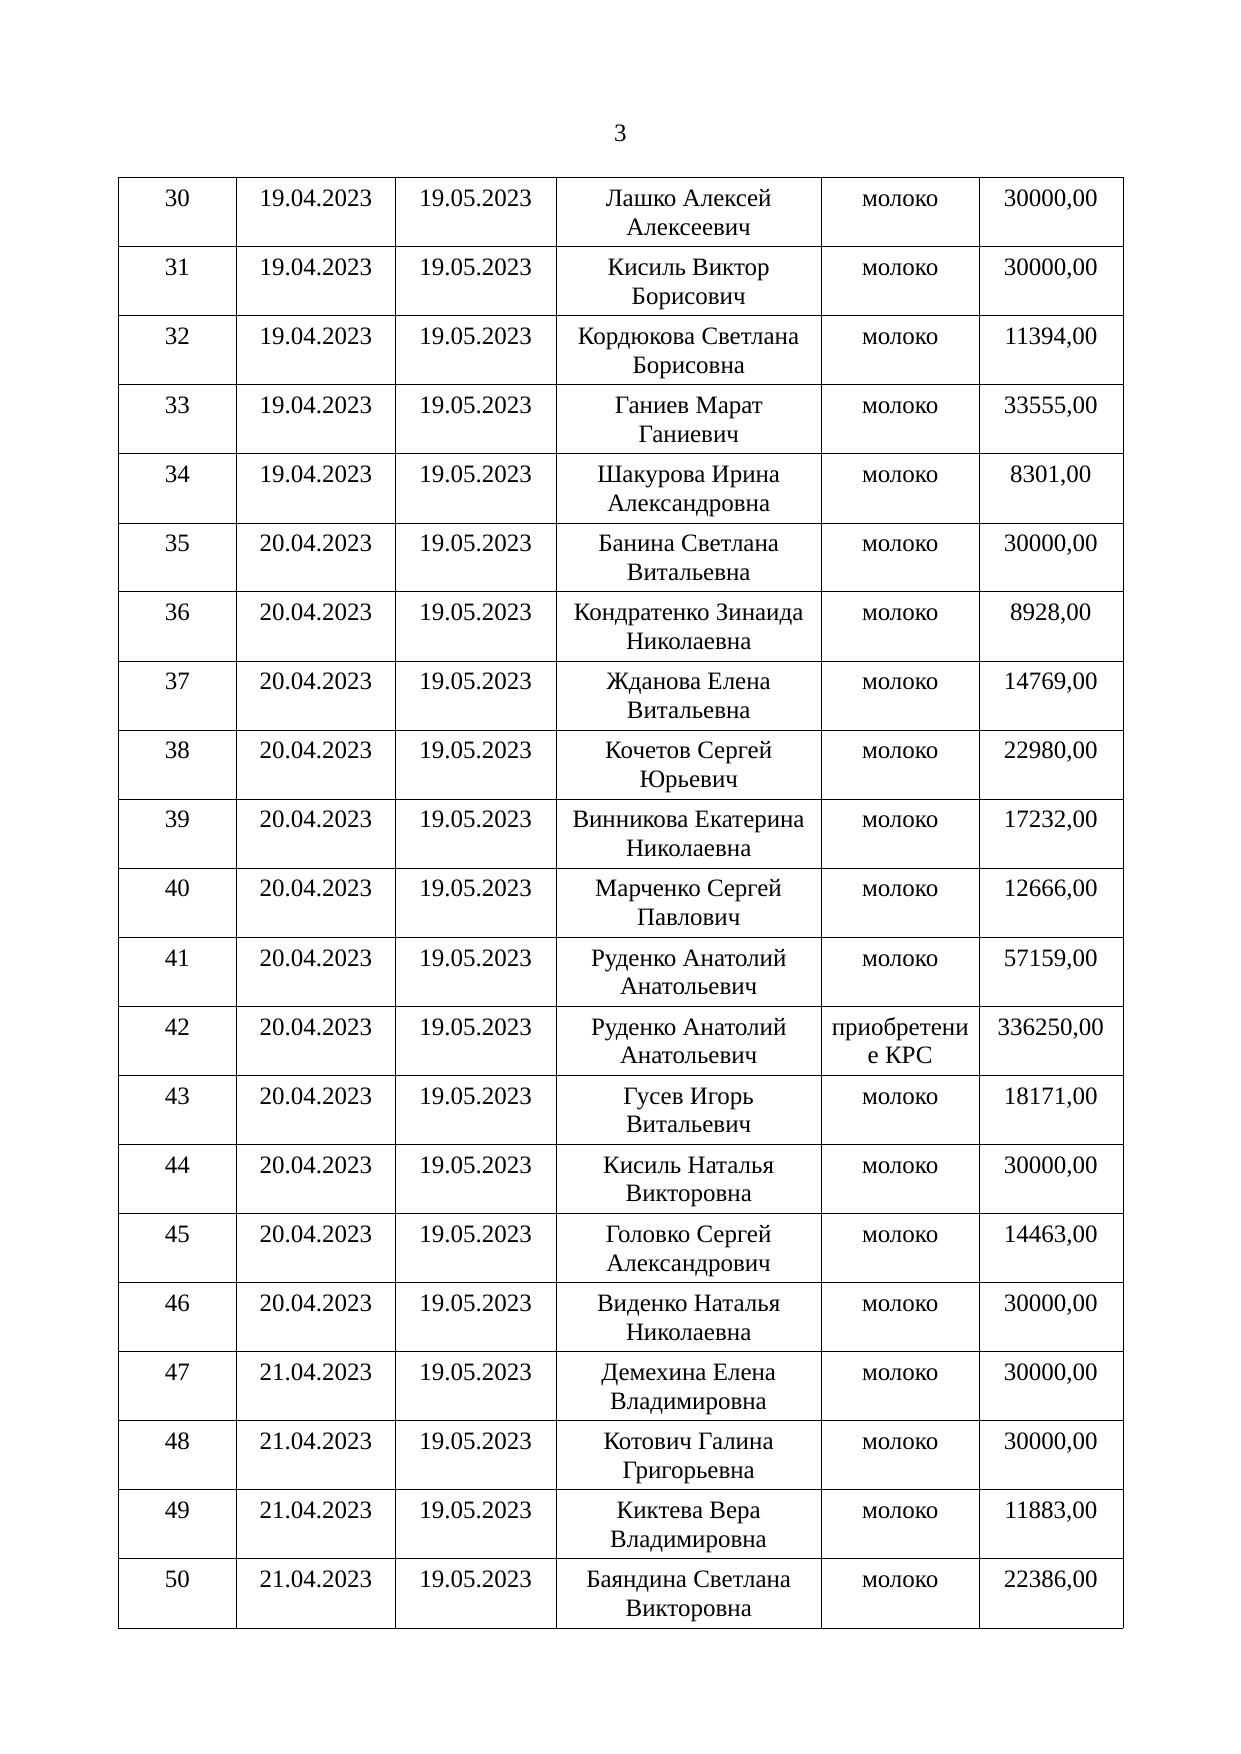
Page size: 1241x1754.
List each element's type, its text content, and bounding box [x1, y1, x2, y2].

table_cell 30000,00 [980, 1421, 1123, 1489]
table_cell молоко [822, 178, 979, 246]
table_cell Кисиль Наталья Викторовна [557, 1145, 821, 1213]
table_cell 36 [119, 592, 236, 661]
table_cell молоко [822, 731, 979, 799]
table_cell молоко [822, 454, 979, 522]
table_cell 20.04.2023 [237, 1076, 395, 1144]
table_cell 20.04.2023 [237, 800, 395, 868]
table_cell молоко [822, 1145, 979, 1213]
table_cell 11394,00 [980, 316, 1123, 384]
table_cell Лашко Алексей Алексеевич [557, 178, 821, 246]
table_cell 46 [119, 1283, 236, 1351]
table_cell 14463,00 [980, 1214, 1123, 1282]
table_cell 19.05.2023 [396, 178, 556, 246]
table_cell Кисиль Виктор Борисович [557, 247, 821, 315]
table_cell молоко [822, 1352, 979, 1420]
table_cell 30000,00 [980, 178, 1123, 246]
table_cell 57159,00 [980, 938, 1123, 1006]
table_cell 8301,00 [980, 454, 1123, 522]
table_cell 20.04.2023 [237, 592, 395, 661]
table_cell Кордюкова Светлана Борисовна [557, 316, 821, 384]
table_cell 11883,00 [980, 1490, 1123, 1558]
table_cell 30000,00 [980, 1283, 1123, 1351]
table_cell Банина Светлана Витальевна [557, 524, 821, 591]
table_cell приобретение КРС [822, 1007, 979, 1075]
table_cell молоко [822, 1214, 979, 1282]
table_cell 19.05.2023 [396, 1076, 556, 1144]
table_cell 40 [119, 869, 236, 937]
table_cell Руденко Анатолий Анатольевич [557, 1007, 821, 1075]
table_cell 21.04.2023 [237, 1352, 395, 1420]
table_cell 20.04.2023 [237, 938, 395, 1006]
table_cell 19.05.2023 [396, 592, 556, 661]
table_cell молоко [822, 1076, 979, 1144]
table_cell 20.04.2023 [237, 1007, 395, 1075]
table_cell 19.05.2023 [396, 385, 556, 453]
table_cell молоко [822, 1283, 979, 1351]
table_cell 32 [119, 316, 236, 384]
table_cell 19.05.2023 [396, 938, 556, 1006]
table_cell 30000,00 [980, 1352, 1123, 1420]
table_cell Винникова Екатерина Николаевна [557, 800, 821, 868]
table_cell 19.05.2023 [396, 1490, 556, 1558]
table_cell Кондратенко Зинаида Николаевна [557, 592, 821, 661]
table_cell 33 [119, 385, 236, 453]
table_cell 45 [119, 1214, 236, 1282]
table_cell 17232,00 [980, 800, 1123, 868]
table_cell 21.04.2023 [237, 1421, 395, 1489]
table_cell 19.04.2023 [237, 316, 395, 384]
table_cell Шакурова Ирина Александровна [557, 454, 821, 522]
table_cell 34 [119, 454, 236, 522]
table_cell 30000,00 [980, 247, 1123, 315]
table_cell 19.05.2023 [396, 731, 556, 799]
table_cell Киктева Вера Владимировна [557, 1490, 821, 1558]
table_cell Котович Галина Григорьевна [557, 1421, 821, 1489]
table_cell Руденко Анатолий Анатольевич [557, 938, 821, 1006]
table_cell молоко [822, 592, 979, 661]
table_cell 19.04.2023 [237, 454, 395, 522]
table_cell молоко [822, 869, 979, 937]
table_cell молоко [822, 1559, 979, 1627]
table_cell молоко [822, 1490, 979, 1558]
table_cell 19.05.2023 [396, 869, 556, 937]
table_cell 19.05.2023 [396, 1421, 556, 1489]
table_cell 20.04.2023 [237, 662, 395, 729]
table_cell Виденко Наталья Николаевна [557, 1283, 821, 1351]
table_cell 14769,00 [980, 662, 1123, 729]
table_cell 19.04.2023 [237, 247, 395, 315]
table_cell молоко [822, 938, 979, 1006]
table_cell Ганиев Марат Ганиевич [557, 385, 821, 453]
table_cell молоко [822, 662, 979, 729]
table_cell 41 [119, 938, 236, 1006]
table_cell 19.05.2023 [396, 1352, 556, 1420]
table_cell 21.04.2023 [237, 1559, 395, 1627]
table_cell 48 [119, 1421, 236, 1489]
table_cell Демехина Елена Владимировна [557, 1352, 821, 1420]
table_cell Гусев Игорь Витальевич [557, 1076, 821, 1144]
table_cell 20.04.2023 [237, 524, 395, 591]
table_cell молоко [822, 247, 979, 315]
table_cell 37 [119, 662, 236, 729]
table_cell 20.04.2023 [237, 1145, 395, 1213]
table_cell 19.05.2023 [396, 454, 556, 522]
table_cell молоко [822, 385, 979, 453]
table_cell 19.05.2023 [396, 316, 556, 384]
table_cell 22980,00 [980, 731, 1123, 799]
table_cell 19.05.2023 [396, 247, 556, 315]
table_cell молоко [822, 800, 979, 868]
table_cell 18171,00 [980, 1076, 1123, 1144]
table_cell 19.05.2023 [396, 524, 556, 591]
table_cell 30 [119, 178, 236, 246]
table_cell 43 [119, 1076, 236, 1144]
table_cell Марченко Сергей Павлович [557, 869, 821, 937]
table_cell 35 [119, 524, 236, 591]
table_cell 50 [119, 1559, 236, 1627]
table_cell 21.04.2023 [237, 1490, 395, 1558]
table_cell 47 [119, 1352, 236, 1420]
table_cell 19.05.2023 [396, 662, 556, 729]
table_cell 20.04.2023 [237, 1214, 395, 1282]
table_cell Баяндина Светлана Викторовна [557, 1559, 821, 1627]
table_cell 8928,00 [980, 592, 1123, 661]
table_cell 31 [119, 247, 236, 315]
table_cell 19.05.2023 [396, 800, 556, 868]
table_cell 19.05.2023 [396, 1007, 556, 1075]
table_cell 19.04.2023 [237, 178, 395, 246]
table_cell 19.05.2023 [396, 1283, 556, 1351]
table_cell Кочетов Сергей Юрьевич [557, 731, 821, 799]
table_cell 19.05.2023 [396, 1559, 556, 1627]
table_cell 20.04.2023 [237, 1283, 395, 1351]
table_cell 19.04.2023 [237, 385, 395, 453]
table_cell 19.05.2023 [396, 1145, 556, 1213]
table_cell 19.05.2023 [396, 1214, 556, 1282]
table_cell Головко Сергей Александрович [557, 1214, 821, 1282]
table_cell 20.04.2023 [237, 869, 395, 937]
table_cell 12666,00 [980, 869, 1123, 937]
table_cell 33555,00 [980, 385, 1123, 453]
table_cell 39 [119, 800, 236, 868]
table_cell 30000,00 [980, 1145, 1123, 1213]
table_cell 20.04.2023 [237, 731, 395, 799]
table_cell Жданова Елена Витальевна [557, 662, 821, 729]
table_cell 336250,00 [980, 1007, 1123, 1075]
table_cell 49 [119, 1490, 236, 1558]
table_cell молоко [822, 1421, 979, 1489]
table_cell 44 [119, 1145, 236, 1213]
table_cell 30000,00 [980, 524, 1123, 591]
table_cell 38 [119, 731, 236, 799]
table_cell молоко [822, 316, 979, 384]
table_cell 42 [119, 1007, 236, 1075]
table_cell молоко [822, 524, 979, 591]
table_cell 22386,00 [980, 1559, 1123, 1627]
